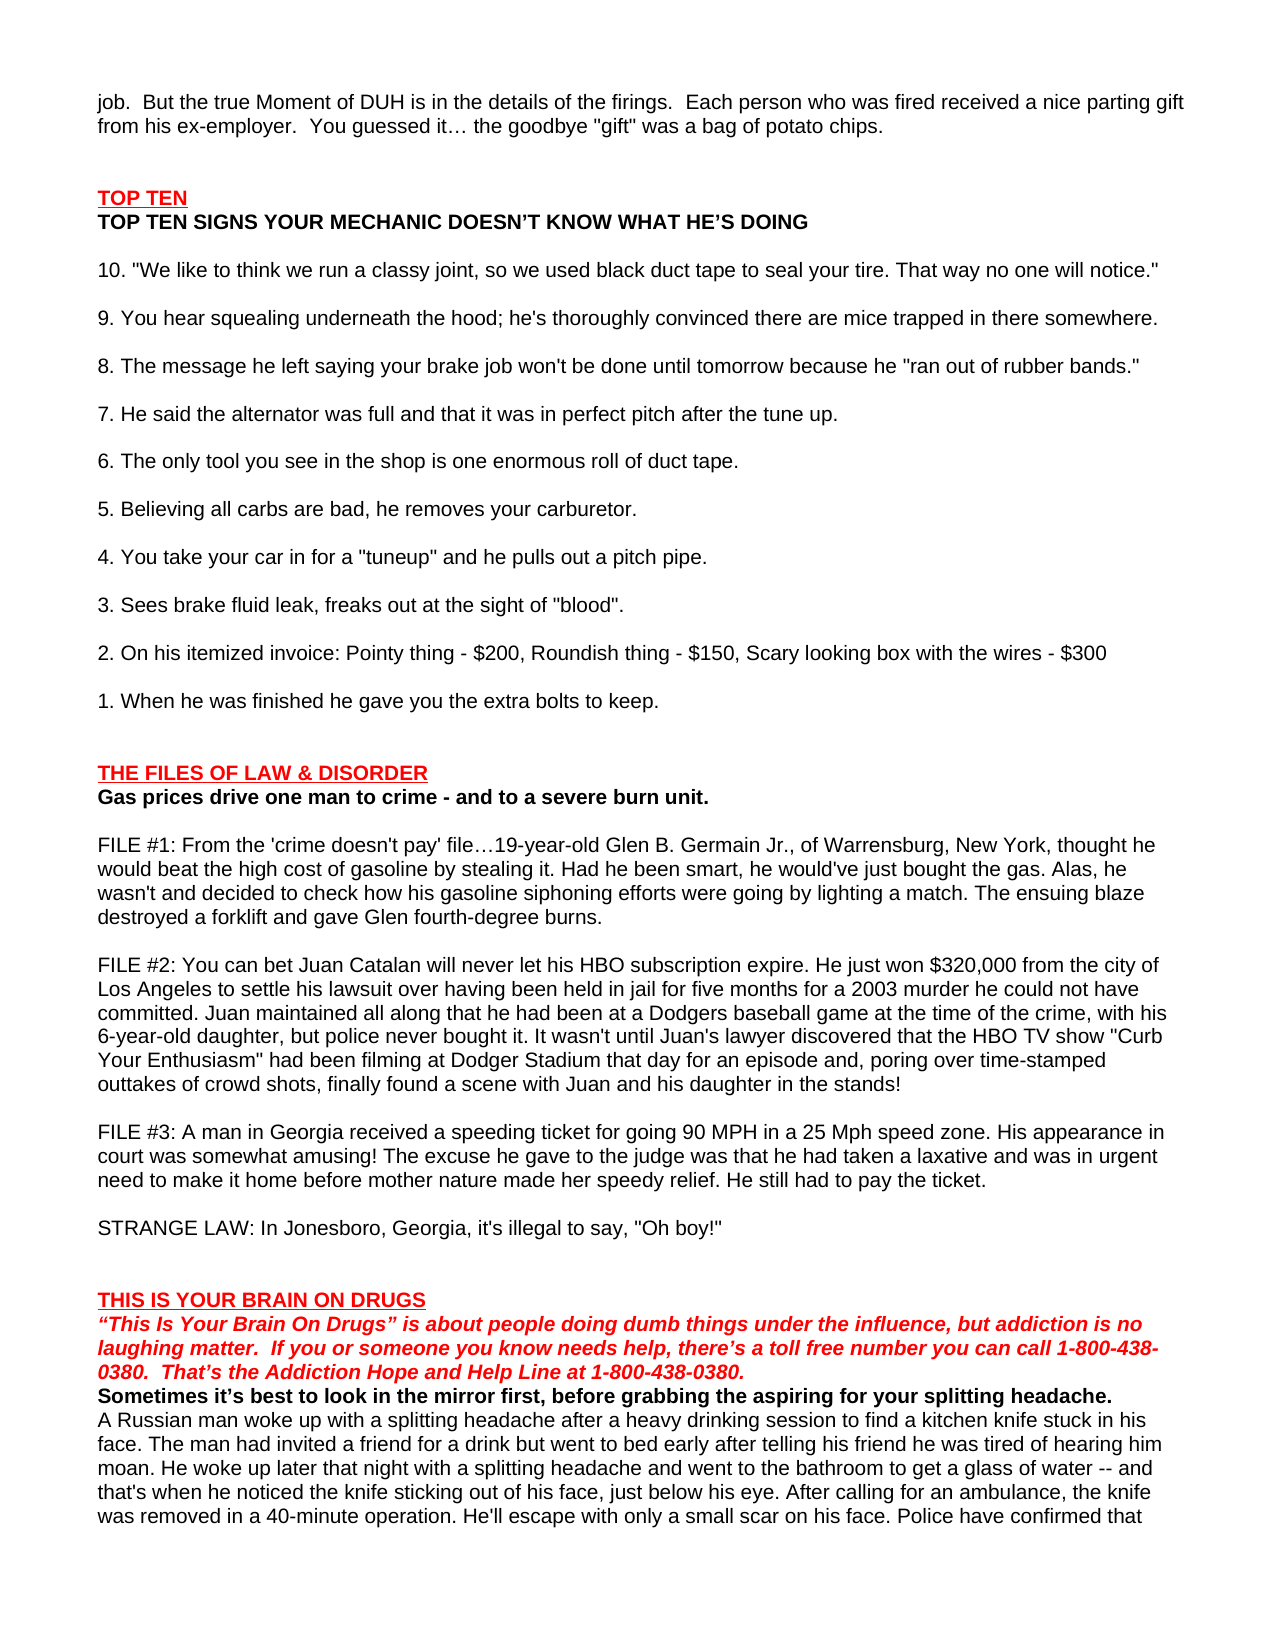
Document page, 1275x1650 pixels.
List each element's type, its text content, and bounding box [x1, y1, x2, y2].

text TOP TEN SIGNS YOUR MECHANIC DOESN’T KNOW WHAT HE’S DOING [97, 210, 1185, 234]
text Gas prices drive one man to crime - and to a severe burn unit. [97, 785, 1185, 809]
text FILE #3: A man in Georgia received a speeding ticket for going 90 MPH in a 25 Mph speed zone. His appearance in court was somewhat amusing! The excuse he gave to the judge was that he had taken a laxative and was in urgent need to make it home before mother nature made her speedy relief. He still had to pay the ticket. [97, 1120, 1185, 1192]
text 2. On his itemized invoice: Pointy thing - $200, Roundish thing - $150, Scary looking box with the wires - $300 [97, 641, 1185, 665]
text STRANGE LAW: In Jonesboro, Georgia, it's illegal to say, "Oh boy!" [97, 1216, 1185, 1240]
text 9. You hear squealing underneath the hood; he's thoroughly convinced there are mice trapped in there somewhere. [97, 306, 1185, 329]
text 4. You take your car in for a "tuneup" and he pulls out a pitch pipe. [97, 545, 1185, 569]
text 8. The message he left saying your brake job won't be done until tomorrow because he "ran out of rubber bands." [97, 353, 1185, 377]
text 5. Believing all carbs are bad, he removes your carburetor. [97, 497, 1185, 521]
text A Russian man woke up with a splitting headache after a heavy drinking session to find a kitchen knife stuck in his face. The man had invited a friend for a drink but went to bed early after telling his friend he was tired of hearing him moan. He woke up later that night with a splitting headache and went to the bathroom to get a glass of water -- and that's when he noticed the knife sticking out of his face, just below his eye. After calling for an ambulance, the knife was removed in a 40-minute operation. He'll escape with only a small scar on his face. Police have confirmed that [97, 1408, 1185, 1527]
text 10. "We like to think we run a classy joint, so we used black duct tape to seal your tire. That way no one will notice." [97, 258, 1185, 282]
text “This Is Your Brain On Drugs” is about people doing dumb things under the influence, but addiction is no laughing matter. If you or someone you know needs help, there’s a toll free number you can call 1-800-438-0380. That’s the Addiction Hope and Help Line at 1-800-438-0380. [97, 1312, 1185, 1384]
text 3. Sees brake fluid leak, freaks out at the sight of "blood". [97, 593, 1185, 617]
text Sometimes it’s best to look in the mirror first, before grabbing the aspiring for your splitting headache. [97, 1384, 1185, 1408]
text 1. When he was finished he gave you the extra bolts to keep. [97, 689, 1185, 713]
text TOP TEN [97, 186, 1185, 210]
text THIS IS YOUR BRAIN ON DRUGS [97, 1288, 1185, 1312]
text job. But the true Moment of DUH is in the details of the firings. Each person who was fired received a nice parting gift from his ex-employer. You guessed it… the goodbye "gift" was a bag of potato chips. [97, 90, 1185, 138]
text FILE #2: You can bet Juan Catalan will never let his HBO subscription expire. He just won $320,000 from the city of Los Angeles to settle his lawsuit over having been held in jail for five months for a 2003 murder he could not have committed. Juan maintained all along that he had been at a Dodgers baseball game at the time of the crime, with his 6-year-old daughter, but police never bought it. It wasn't until Juan's lawyer discovered that the HBO TV show "Curb Your Enthusiasm" had been filming at Dodger Stadium that day for an episode and, poring over time-stamped outtakes of crowd shots, finally found a scene with Juan and his daughter in the stands! [97, 952, 1185, 1096]
text 7. He said the alternator was full and that it was in perfect pitch after the tune up. [97, 401, 1185, 425]
text THE FILES OF LAW & DISORDER [97, 761, 1185, 785]
text FILE #1: From the 'crime doesn't pay' file…19-year-old Glen B. Germain Jr., of Warrensburg, New York, thought he would beat the high cost of gasoline by stealing it. Had he been smart, he would've just bought the gas. Alas, he wasn't and decided to check how his gasoline siphoning efforts were going by lighting a match. The ensuing blaze destroyed a forklift and gave Glen fourth-degree burns. [97, 833, 1185, 928]
text 6. The only tool you see in the shop is one enormous roll of duct tape. [97, 449, 1185, 473]
